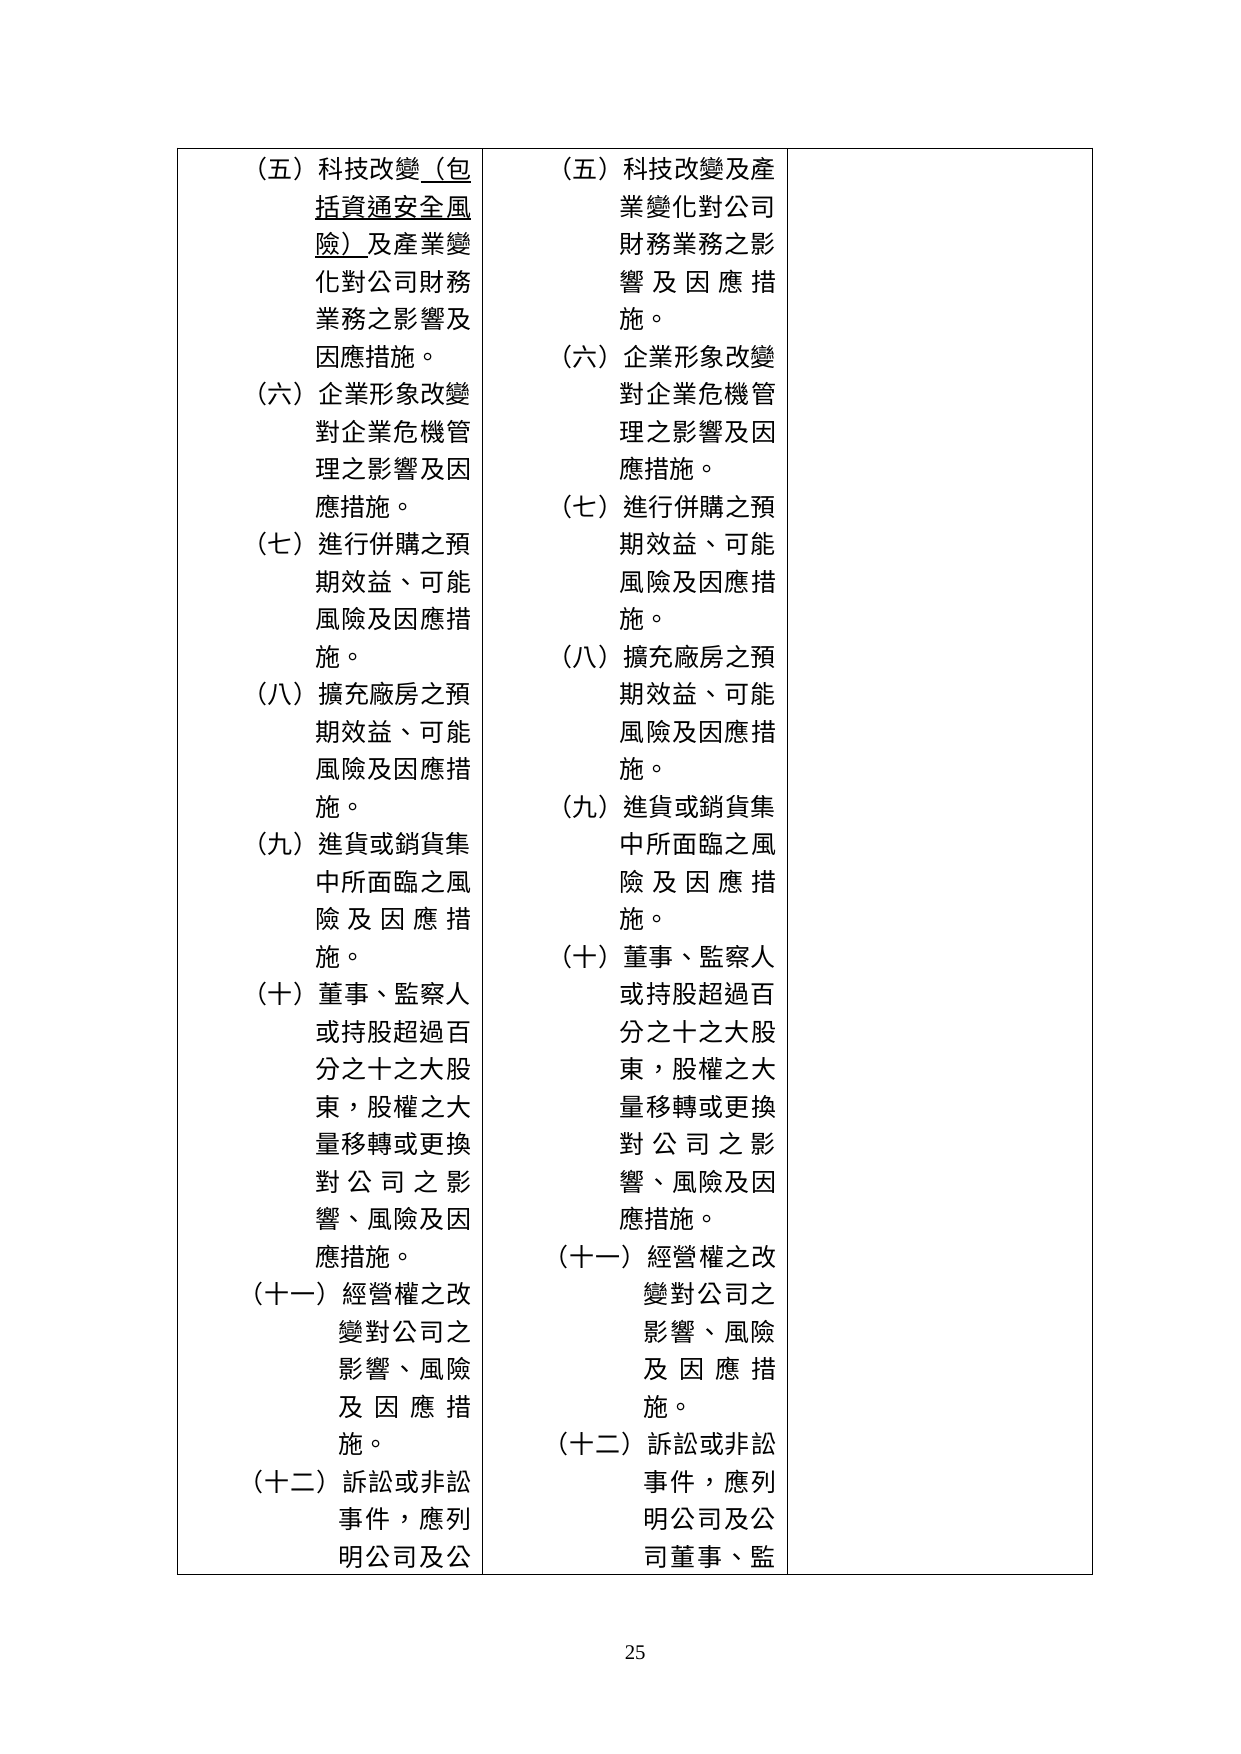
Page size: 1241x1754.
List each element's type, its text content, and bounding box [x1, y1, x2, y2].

table_cell （五）科技改變（包括資通安全風險）及產業變化對公司財務業務之影響及因應措施。 （六）企業形象改變對企業危機管理之影響及因應措施。 （七）進行併購之預期效益、可能風險及因應措施。 （八）擴充廠房之預期效益、可能風險及因應措施。 （九）進貨或銷貨集中所面臨之風險及因應措施。 （十）董事、監察人或持股超過百分之十之大股東，股權之大量移轉或更換對公司之影響、風險及因應措施。 （十一）經營權之改變對公司之影響、風險及因應措施。 （十二）訴訟或非訟事件，應列明公司及公 [178, 149, 482, 1574]
table_cell （五）科技改變及產業變化對公司財務業務之影響及因應措施。 （六）企業形象改變對企業危機管理之影響及因應措施。 （七）進行併購之預期效益、可能風險及因應措施。 （八）擴充廠房之預期效益、可能風險及因應措施。 （九）進貨或銷貨集中所面臨之風險及因應措施。 （十）董事、監察人或持股超過百分之十之大股東，股權之大量移轉或更換對公司之影響、風險及因應措施。 （十一）經營權之改變對公司之影響、風險及因應措施。 （十二）訴訟或非訟事件，應列明公司及公司董事、監 [483, 149, 787, 1574]
table_cell [788, 149, 1092, 1574]
